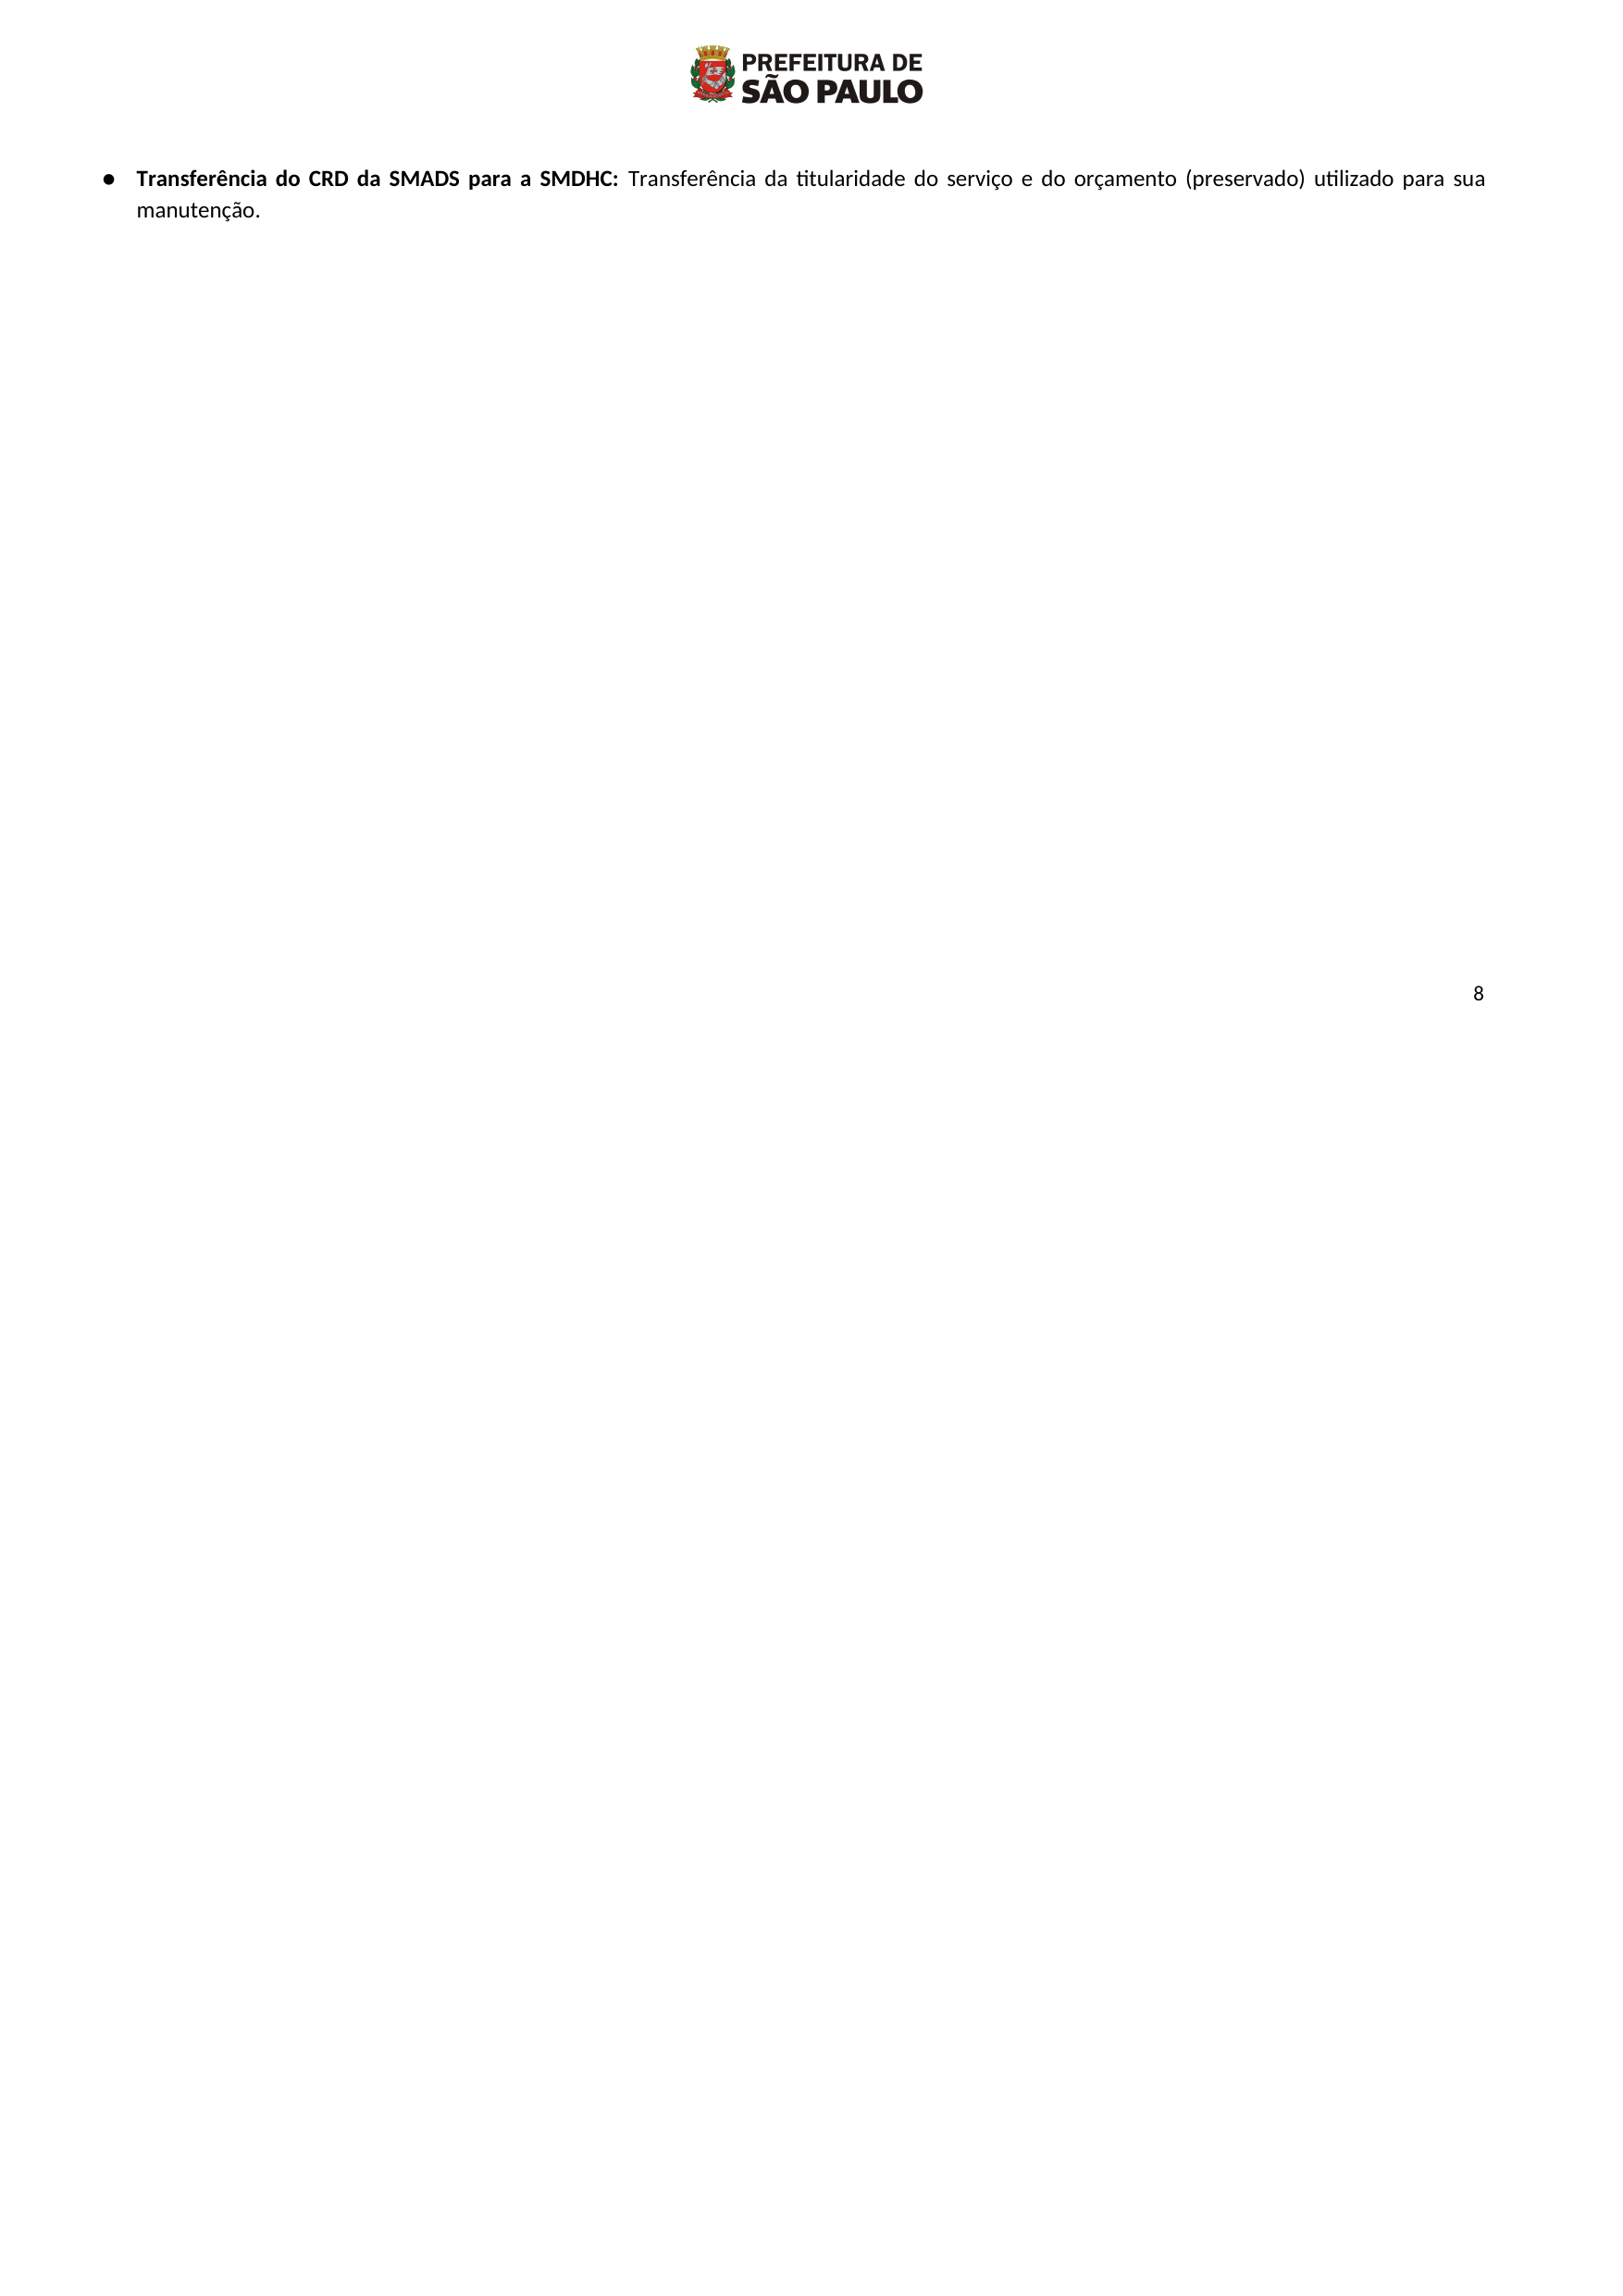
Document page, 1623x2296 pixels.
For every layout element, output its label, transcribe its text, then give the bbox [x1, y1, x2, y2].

list Transferência do CRD da SMADS para a SMDHC: Transferência da titularidade do serviço e do orçamento (preservado) utilizado para sua manutenção. [102, 164, 1487, 223]
